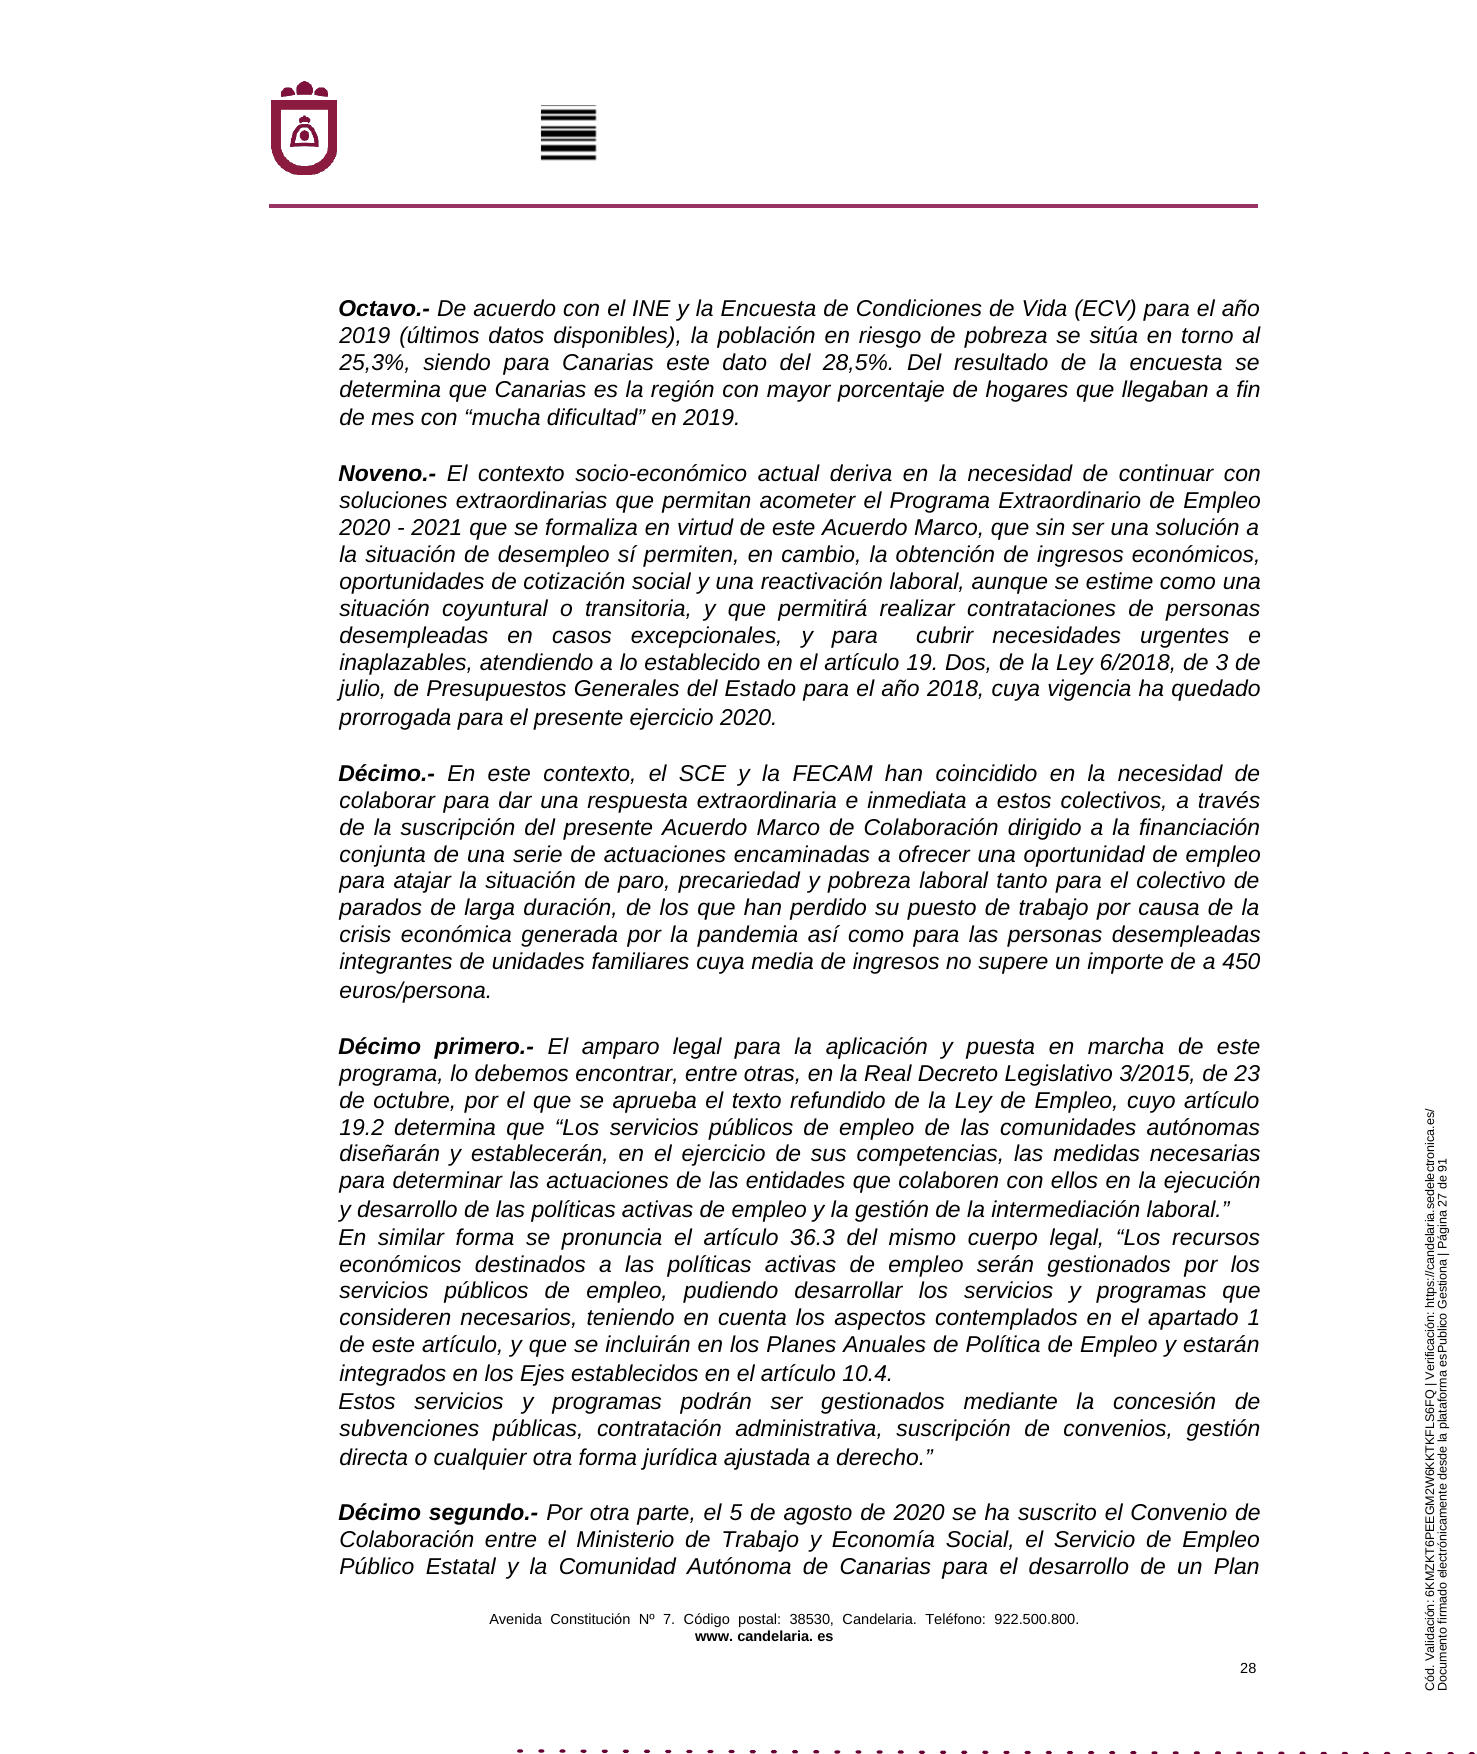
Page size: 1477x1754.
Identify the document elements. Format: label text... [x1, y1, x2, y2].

text Décimo primero.- El amparo legal para la aplicación y puesta en marcha de este programa, lo debemos encontrar, entre otras, en la Real Decreto Legislativo 3/2015, de 23 de octubre, por el que se aprueba el texto refundido de la Ley de Empleo, cuyo artículo 19.2 determina que “Los servicios públicos de empleo de las comunidades autónomas diseñarán y establecerán, en el ejercicio de sus competencias, las medidas necesarias para determinar las actuaciones de las entidades que colaboren con ellos en la ejecución y desarrollo de las políticas activas de empleo y la gestión de la intermediación laboral.” [338, 1033, 1263, 1223]
text En similar forma se pronuncia el artículo 36.3 del mismo cuerpo legal, “Los recursos económicos destinados a las políticas activas de empleo serán gestionados por los servicios públicos de empleo, pudiendo desarrollar los servicios y programas que consideren necesarios, teniendo en cuenta los aspectos contemplados en el apartado 1 de este artículo, y que se incluirán en los Planes Anuales de Política de Empleo y estarán integrados en los Ejes establecidos en el artículo 10.4. [338, 1224, 1263, 1387]
text Décimo segundo.- Por otra parte, el 5 de agosto de 2020 se ha suscrito el Convenio de Colaboración entre el Ministerio de Trabajo y Economía Social, el Servicio de Empleo Público Estatal y la Comunidad Autónoma de Canarias para el desarrollo de un Plan [338, 1499, 1263, 1579]
text Décimo.- En este contexto, el SCE y la FECAM han coincidido en la necesidad de colaborar para dar una respuesta extraordinaria e inmediata a estos colectivos, a través de la suscripción del presente Acuerdo Marco de Colaboración dirigido a la financiación conjunta de una serie de actuaciones encaminadas a ofrecer una oportunidad de empleo para atajar la situación de paro, precariedad y pobreza laboral tanto para el colectivo de parados de larga duración, de los que han perdido su puesto de trabajo por causa de la crisis económica generada por la pandemia así como para las personas desempleadas integrantes de unidades familiares cuya media de ingresos no supere un importe de a 450 euros/persona. [338, 760, 1263, 1004]
text Noveno.- El contexto socio-económico actual deriva en la necesidad de continuar con soluciones extraordinarias que permitan acometer el Programa Extraordinario de Empleo 2020 - 2021 que se formaliza en virtud de este Acuerdo Marco, que sin ser una solución a la situación de desempleo sí permiten, en cambio, la obtención de ingresos económicos, oportunidades de cotización social y una reactivación laboral, aunque se estime como una situación coyuntural o transitoria, y que permitirá realizar contrataciones de personas desempleadas en casos excepcionales, y para cubrir necesidades urgentes e inaplazables, atendiendo a lo establecido en el artículo 19. Dos, de la Ley 6/2018, de 3 de julio, de Presupuestos Generales del Estado para el año 2018, cuya vigencia ha quedado prorrogada para el presente ejercicio 2020. [338, 460, 1263, 731]
text Octavo.- De acuerdo con el INE y la Encuesta de Condiciones de Vida (ECV) para el año 2019 (últimos datos disponibles), la población en riesgo de pobreza se sitúa en torno al 25,3%, siendo para Canarias este dato del 28,5%. Del resultado de la encuesta se determina que Canarias es la región con mayor porcentaje de hogares que llegaban a fin de mes con “mucha dificultad” en 2019. [338, 295, 1263, 431]
text Estos servicios y programas podrán ser gestionados mediante la concesión de subvenciones públicas, contratación administrativa, suscripción de convenios, gestión directa o cualquier otra forma jurídica ajustada a derecho.” [338, 1388, 1263, 1470]
